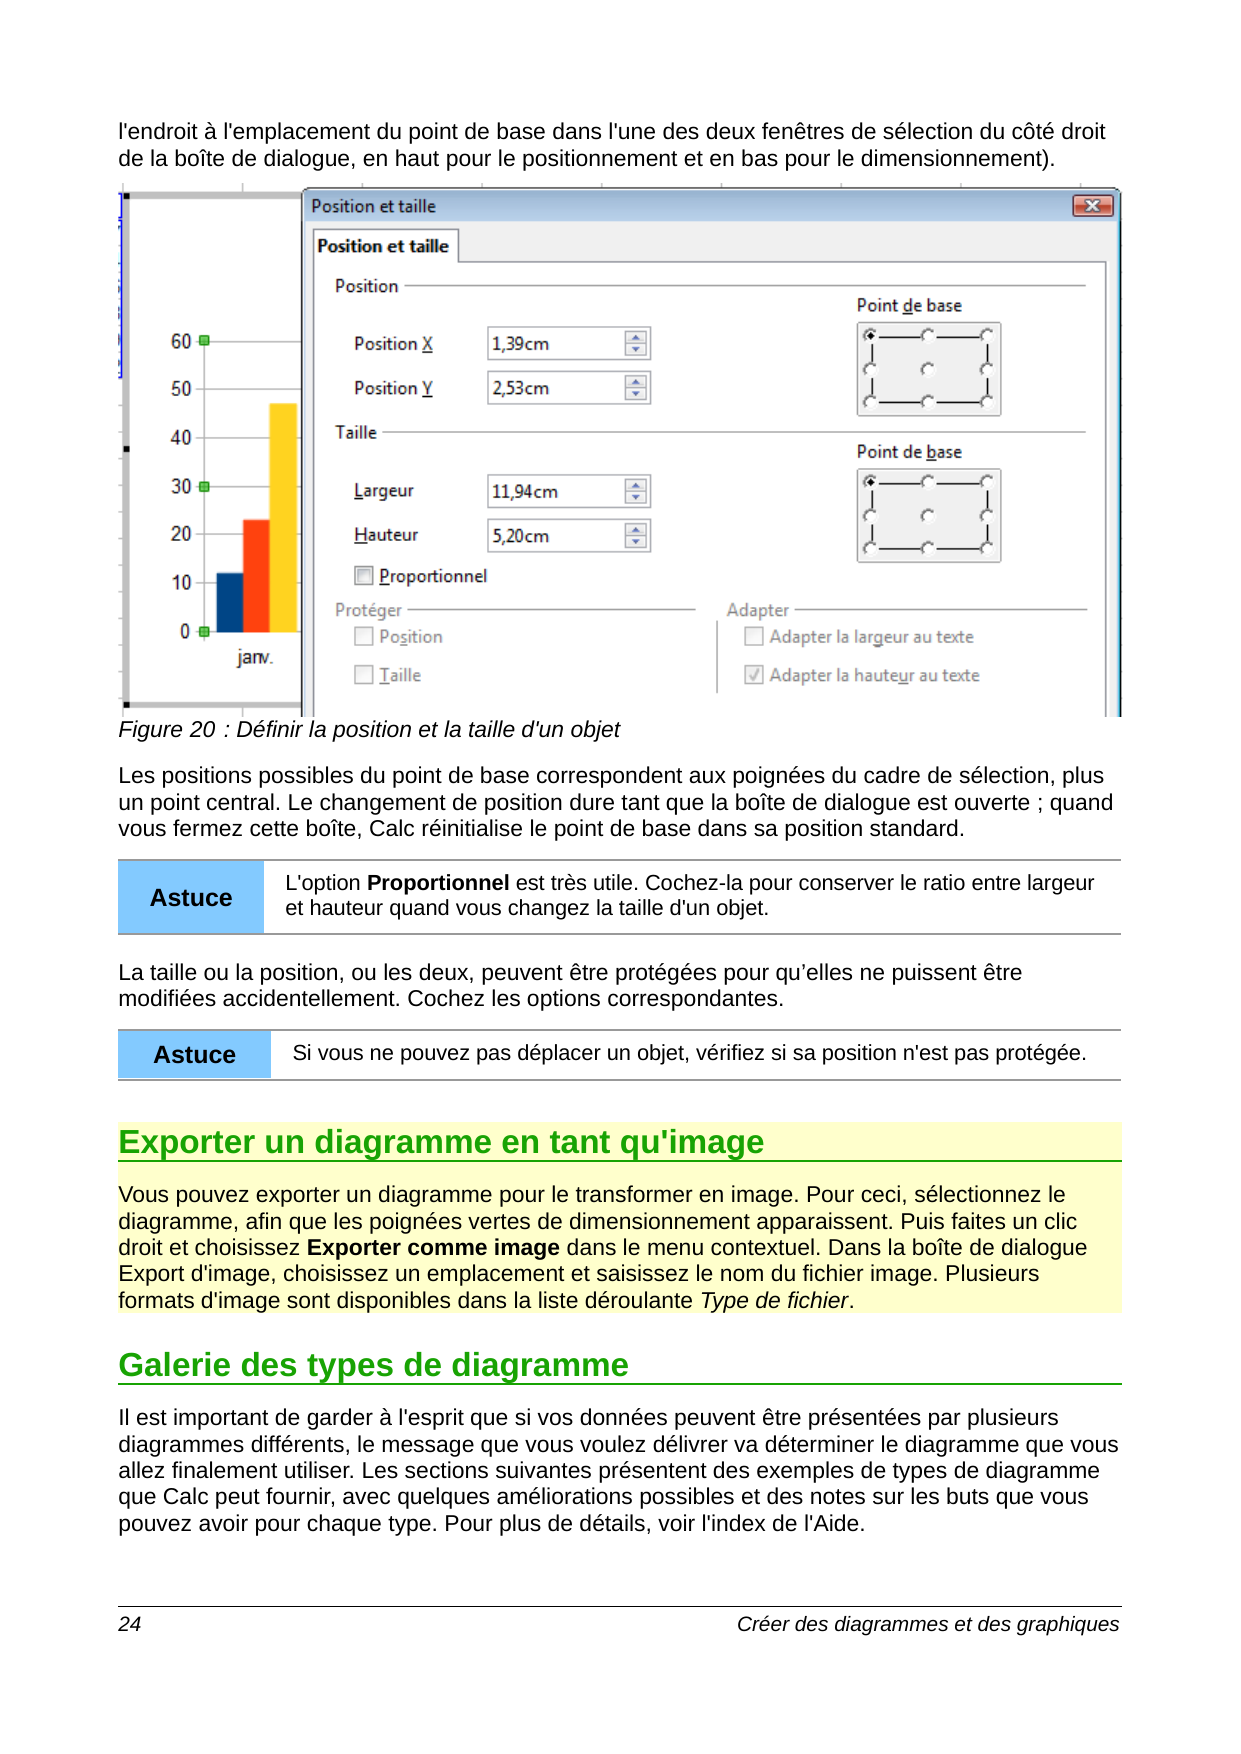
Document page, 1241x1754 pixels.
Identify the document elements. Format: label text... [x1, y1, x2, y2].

subtitle Exporter un diagramme en tant qu'image [118, 1122, 1122, 1160]
table_header Si vous ne pouvez pas déplacer un objet, vérifiez si sa position n'est pas protégée. [271, 1031, 1121, 1078]
text Les positions possibles du point de base correspondent aux poignées du cadre de sélection, plus un point central. Le changement de position dure tant que la boîte de dialogue est ouverte ; quand vous fermez cette boîte, Calc réinitialise le point de base dans sa position standard. [118, 762, 1122, 841]
text Vous pouvez exporter un diagramme pour le transformer en image. Pour ceci, sélectionnez le diagramme, afin que les poignées vertes de dimensionnement apparaissent. Puis faites un clic droit et choisissez Exporter comme image dans le menu contextuel. Dans la boîte de dialogue Export d'image, choisissez un emplacement et saisissez le nom du fichier image. Plusieurs formats d'image sont disponibles dans la liste déroulante Type de fichier. [118, 1181, 1122, 1313]
text Figure 20 : Définir la position et la taille d'un objet [118, 717, 1122, 743]
table_header Astuce [118, 861, 264, 933]
table_header L'option Proportionnel est très utile. Cochez-la pour conserver le ratio entre largeur et hauteur quand vous changez la taille d'un objet. [264, 861, 1121, 933]
picture [118, 183, 1123, 717]
text l'endroit à l'emplacement du point de base dans l'une des deux fenêtres de sélection du côté droit de la boîte de dialogue, en haut pour le positionnement et en bas pour le dimensionnement). [118, 118, 1122, 171]
table_header Astuce [118, 1031, 271, 1078]
text Il est important de garder à l'esprit que si vos données peuvent être présentées par plusieurs diagrammes différents, le message que vous voulez délivrer va déterminer le diagramme que vous allez finalement utiliser. Les sections suivantes présentent des exemples de types de diagramme que Calc peut fournir, avec quelques améliorations possibles et des notes sur les buts que vous pouvez avoir pour chaque type. Pour plus de détails, voir l'index de l'Aide. [118, 1404, 1122, 1536]
text La taille ou la position, ou les deux, peuvent être protégées pour qu’elles ne puissent être modifiées accidentellement. Cochez les options correspondantes. [118, 959, 1122, 1012]
subtitle Galerie des types de diagramme [118, 1345, 1122, 1383]
